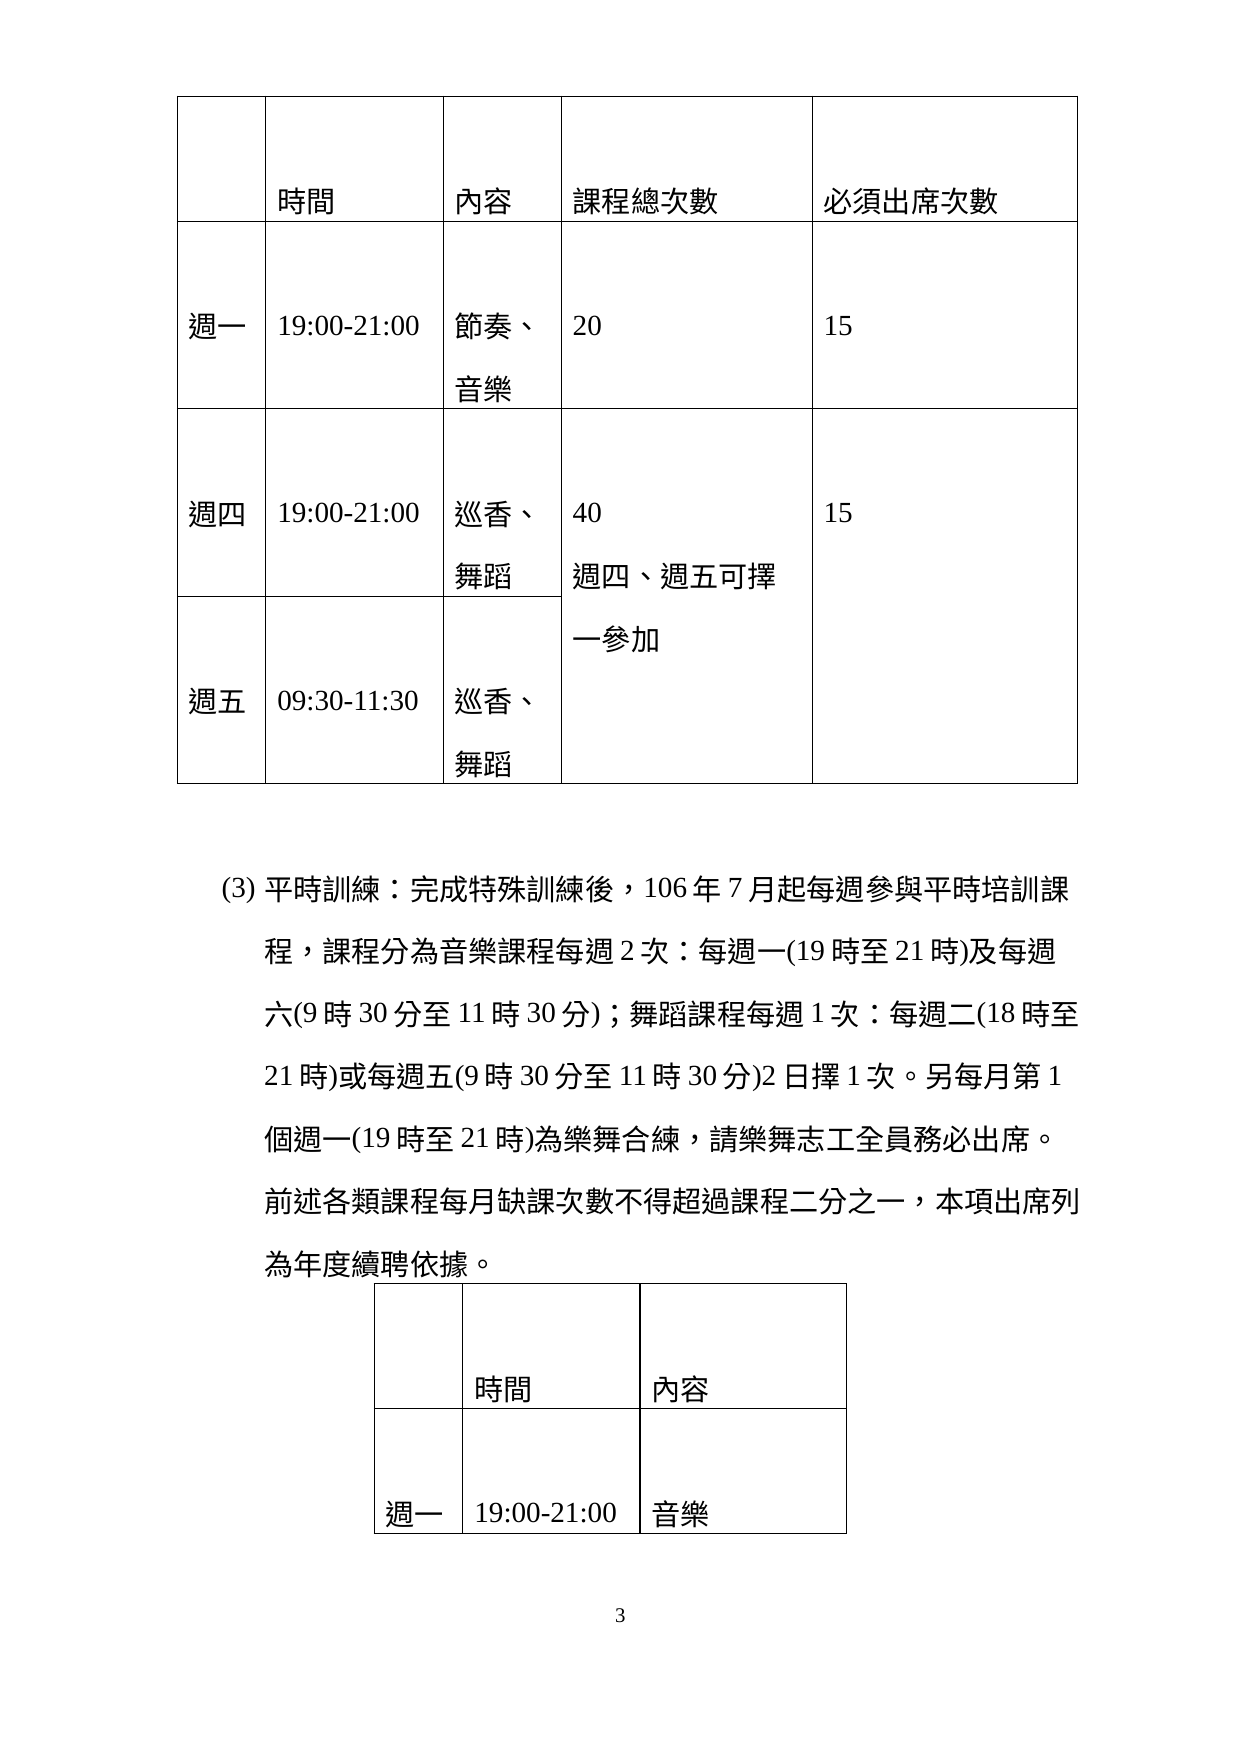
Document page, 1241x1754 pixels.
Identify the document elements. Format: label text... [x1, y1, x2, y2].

table_cell 音樂 [641, 1409, 846, 1533]
table_header 課程總次數 [562, 97, 812, 221]
table_cell 19:00-21:00 [463, 1409, 639, 1533]
table_cell 40 週四、週五可擇一參加 [562, 409, 812, 783]
table_cell 20 [562, 222, 812, 408]
table_header 必須出席次數 [813, 97, 1077, 221]
table_header [375, 1284, 462, 1408]
table_header 時間 [463, 1284, 639, 1408]
table_cell 巡香、舞蹈 [444, 597, 561, 783]
table_cell 15 [813, 409, 1077, 783]
list 平時訓練：完成特殊訓練後，106年7月起每週參與平時培訓課程，課程分為音樂課程每週2次：每週一(19時至21時)及每週六(9時30分至11時30分)；舞蹈課程每週1次：每週二(18時至21時)或每週五(9時30分至11時30分)2日擇1次。另每月第1個週一(19時至21時)為樂舞合練，請樂舞志工全員務必出席。前述各類課程每月缺課次數不得超過課程二分之一，本項出席列為年度續聘依據。 [221, 846, 1084, 1283]
table_cell 09:30-11:30 [266, 597, 443, 783]
table_cell 19:00-21:00 [266, 409, 443, 596]
table_header 內容 [641, 1284, 846, 1408]
table_header 內容 [444, 97, 561, 221]
table_header [178, 97, 265, 221]
table_cell 週四 [178, 409, 265, 596]
table_cell 週五 [178, 597, 265, 783]
table_header 時間 [266, 97, 443, 221]
table_cell 週一 [375, 1409, 462, 1533]
table_cell 15 [813, 222, 1077, 408]
table_cell 巡香、舞蹈 [444, 409, 561, 596]
table_cell 19:00-21:00 [266, 222, 443, 408]
table_cell 節奏、音樂 [444, 222, 561, 408]
table_cell 週一 [178, 222, 265, 408]
